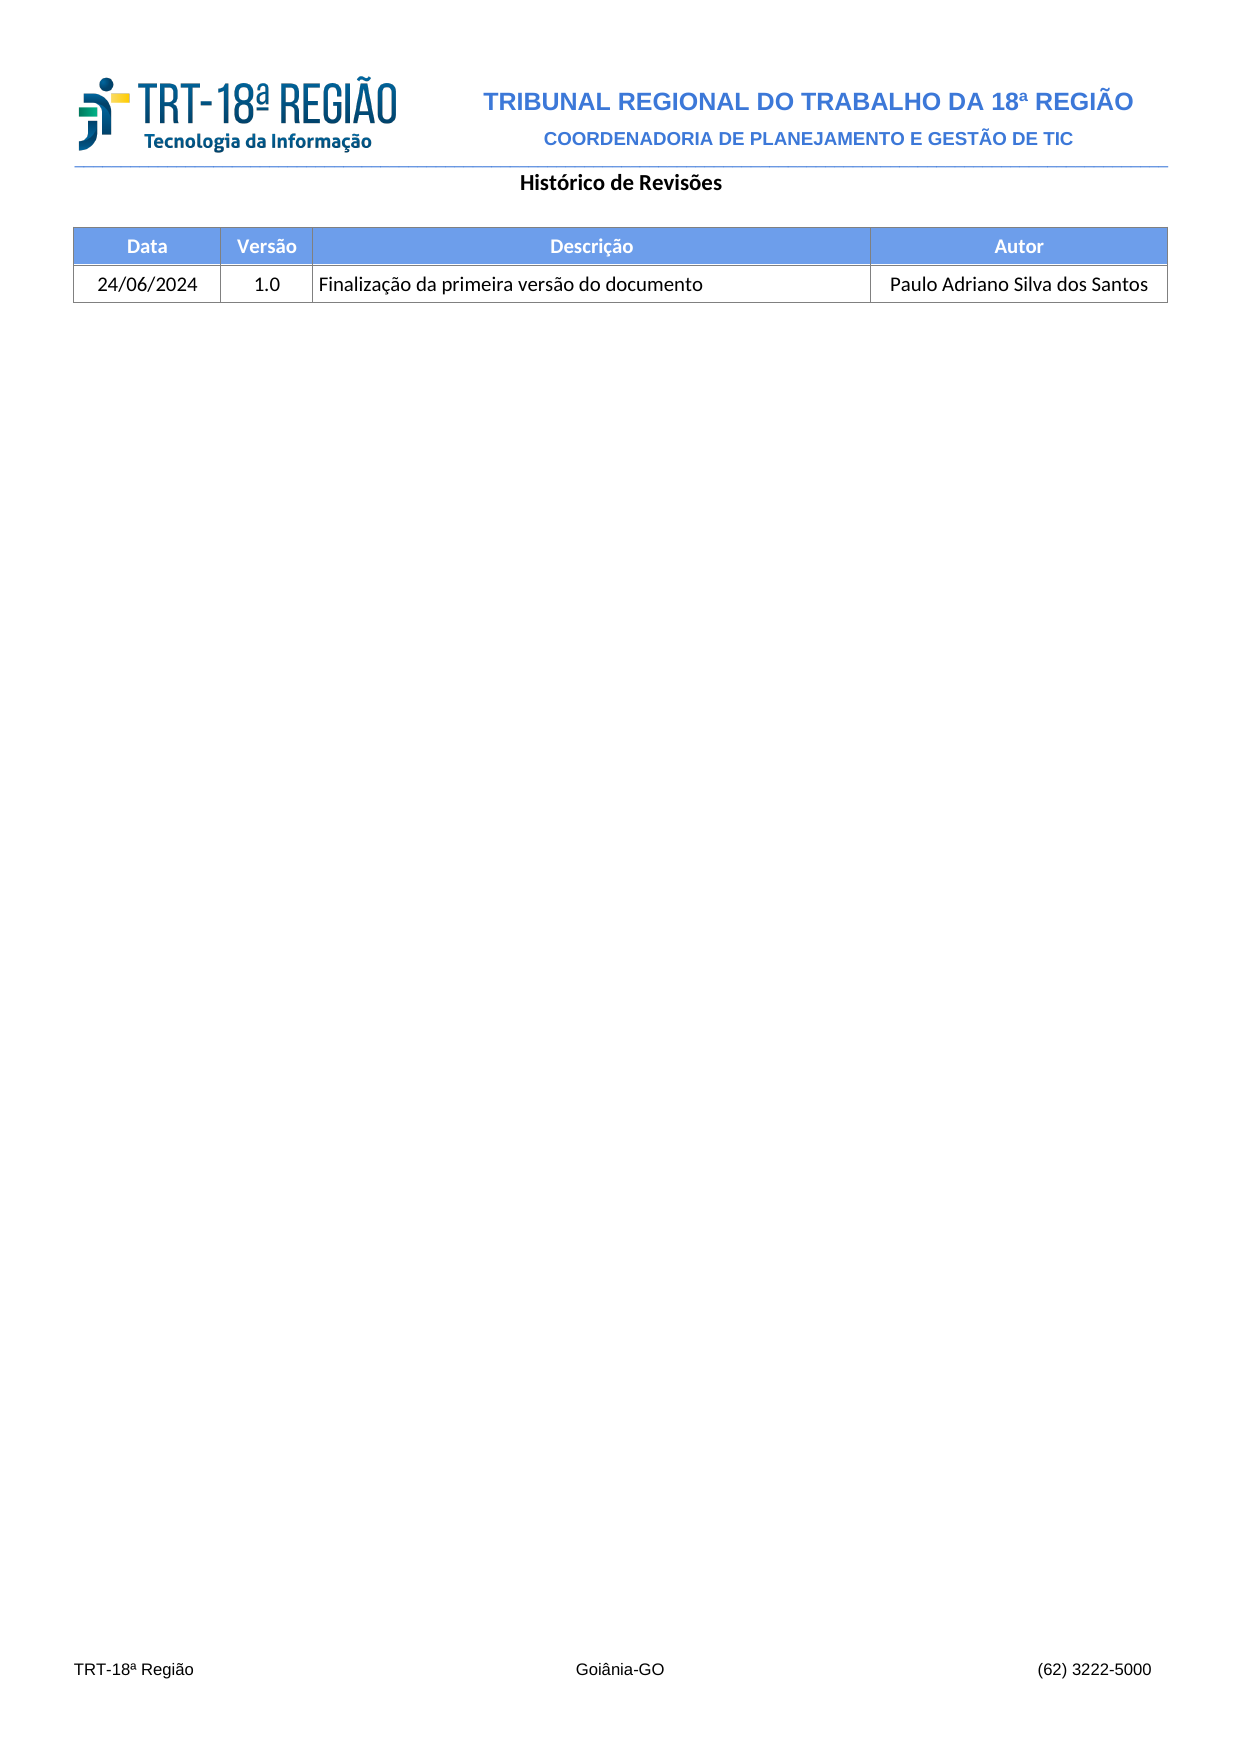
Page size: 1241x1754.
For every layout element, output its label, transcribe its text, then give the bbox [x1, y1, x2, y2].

table_header Descrição [313, 228, 870, 264]
picture [73, 73, 401, 155]
table_header Data [74, 228, 220, 264]
table_cell 24/06/2024 [74, 266, 220, 302]
table_header Autor [871, 228, 1167, 264]
table_cell Paulo Adriano Silva dos Santos [871, 266, 1167, 302]
table_cell Finalização da primeira versão do documento [313, 266, 870, 302]
text Histórico de Revisões [74, 168, 1168, 196]
table_header Versão [221, 228, 312, 264]
table_cell 1.0 [221, 266, 312, 302]
